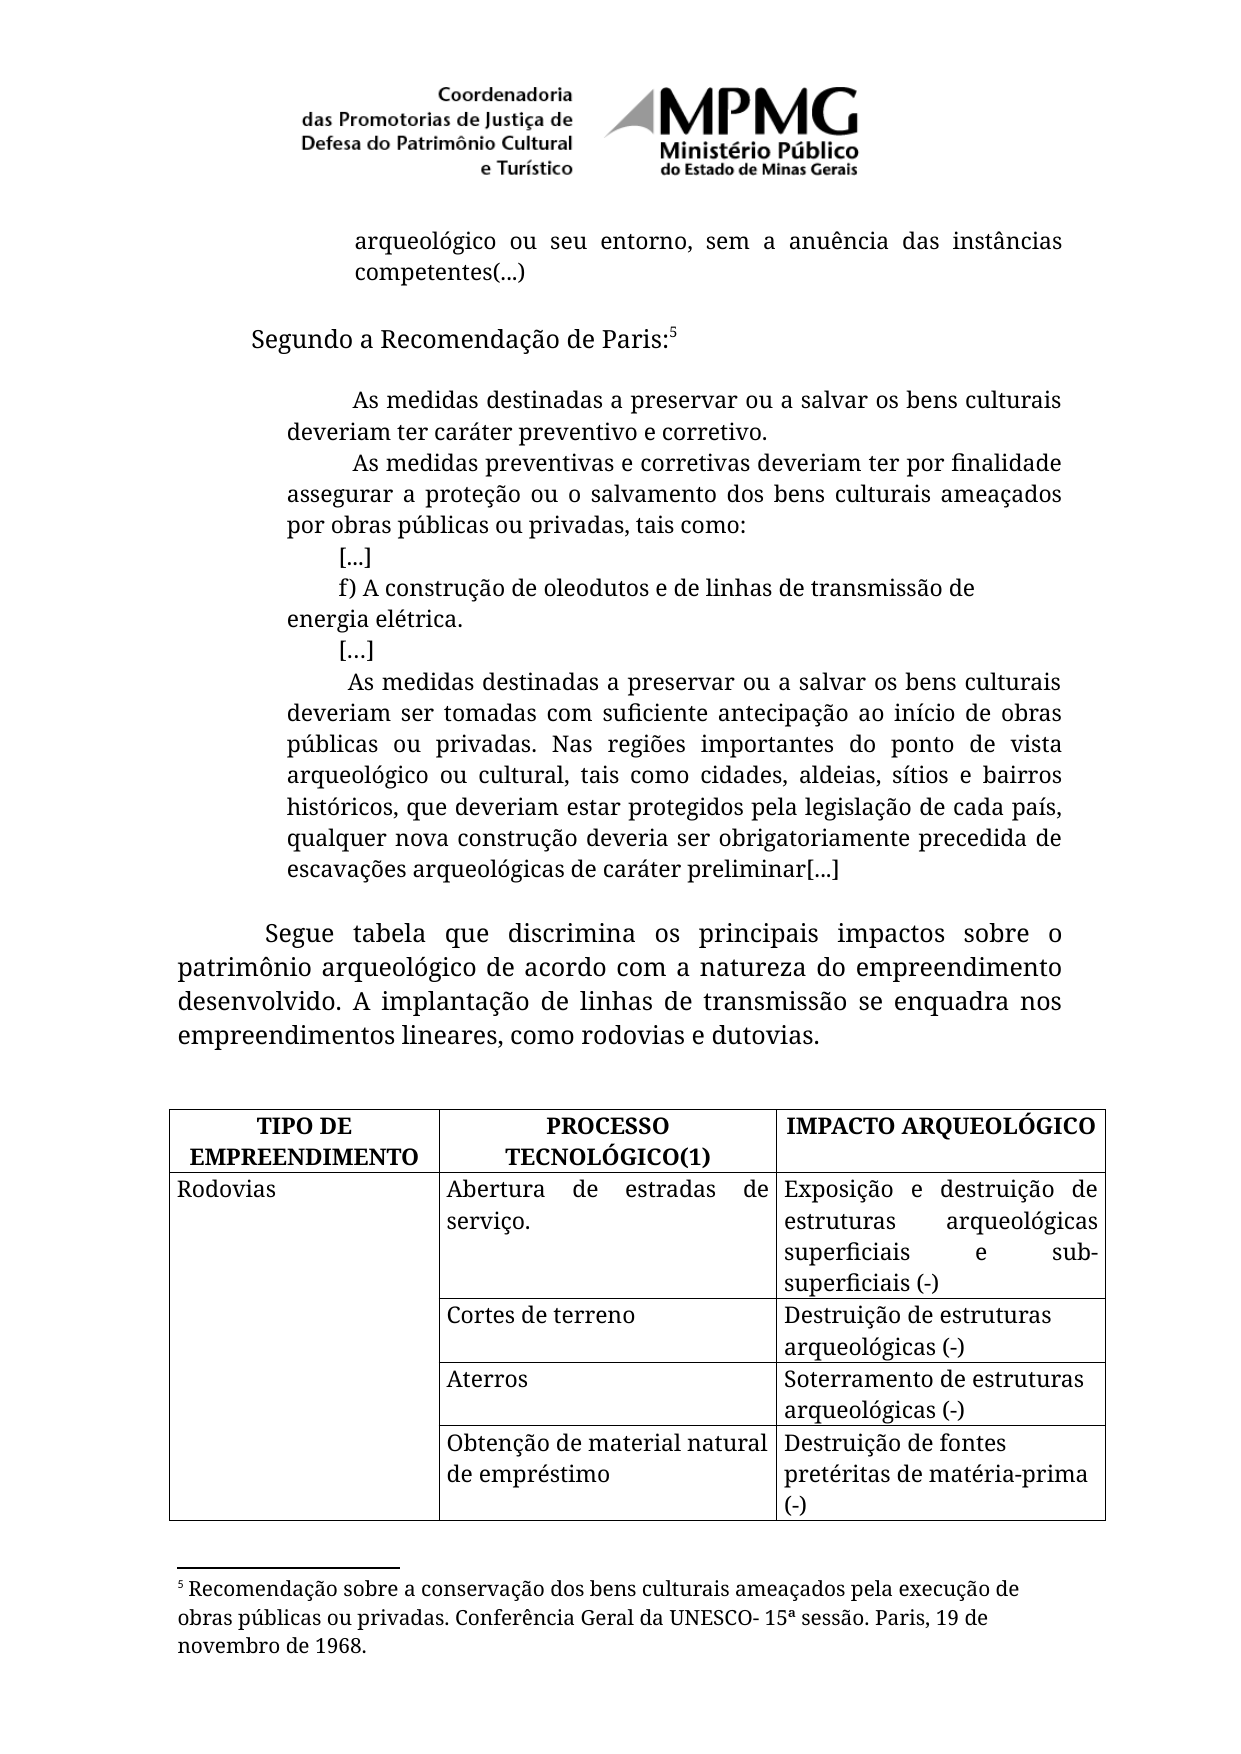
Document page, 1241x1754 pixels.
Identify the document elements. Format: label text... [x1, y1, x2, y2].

table_cell Exposição e destruição de estruturas arqueológicas superficiais e sub-superficiais (-) [777, 1173, 1105, 1298]
text Segue tabela que discrimina os principais impactos sobre o patrimônio arqueológico de acordo com a natureza do empreendimento desenvolvido. A implantação de linhas de transmissão se enquadra nos empreendimentos lineares, como rodovias e dutovias. [177, 916, 1063, 1052]
text As medidas destinadas a preservar ou a salvar os bens culturais deveriam ser tomadas com suficiente antecipação ao início de obras públicas ou privadas. Nas regiões importantes do ponto de vista arqueológico ou cultural, tais como cidades, aldeias, sítios e bairros históricos, que deveriam estar protegidos pela legislação de cada país, qualquer nova construção deveria ser obrigatoriamente precedida de escavações arqueológicas de caráter preliminar[...] [287, 666, 1063, 884]
table_header TIPO DE EMPREENDIMENTO [170, 1110, 439, 1172]
text arqueológico ou seu entorno, sem a anuência das instâncias competentes(...) [354, 225, 1063, 287]
table_cell Obtenção de material natural de empréstimo [440, 1426, 776, 1520]
table_cell Cortes de terreno [440, 1299, 776, 1362]
table_cell Destruição de estruturas arqueológicas (-) [777, 1299, 1105, 1362]
picture [177, 59, 1053, 192]
text As medidas preventivas e corretivas deveriam ter por finalidade assegurar a proteção ou o salvamento dos bens culturais ameaçados por obras públicas ou privadas, tais como: [287, 447, 1063, 541]
table_cell Rodovias [170, 1173, 439, 1520]
text [...] [287, 541, 1063, 572]
table_cell Abertura de estradas de serviço. [440, 1173, 776, 1298]
text […] [287, 634, 1063, 666]
text Recomendação sobre a conservação dos bens culturais ameaçados pela execução de obras públicas ou privadas. Conferência Geral da UNESCO- 15ª sessão. Paris, 19 de novembro de 1968. [177, 1574, 1063, 1659]
text As medidas destinadas a preservar ou a salvar os bens culturais deveriam ter caráter preventivo e corretivo. [287, 384, 1063, 447]
table_cell Aterros [440, 1363, 776, 1425]
table_header IMPACTO ARQUEOLÓGICO [777, 1110, 1105, 1172]
text f) A construção de oleodutos e de linhas de transmissão de energia elétrica. [287, 572, 1063, 634]
table_header PROCESSO TECNOLÓGICO(1) [440, 1110, 776, 1172]
table_cell Destruição de fontes pretéritas de matéria-prima (-) [777, 1426, 1105, 1520]
table_cell Soterramento de estruturas arqueológicas (-) [777, 1363, 1105, 1425]
text Segundo a Recomendação de Paris: [177, 322, 1063, 356]
